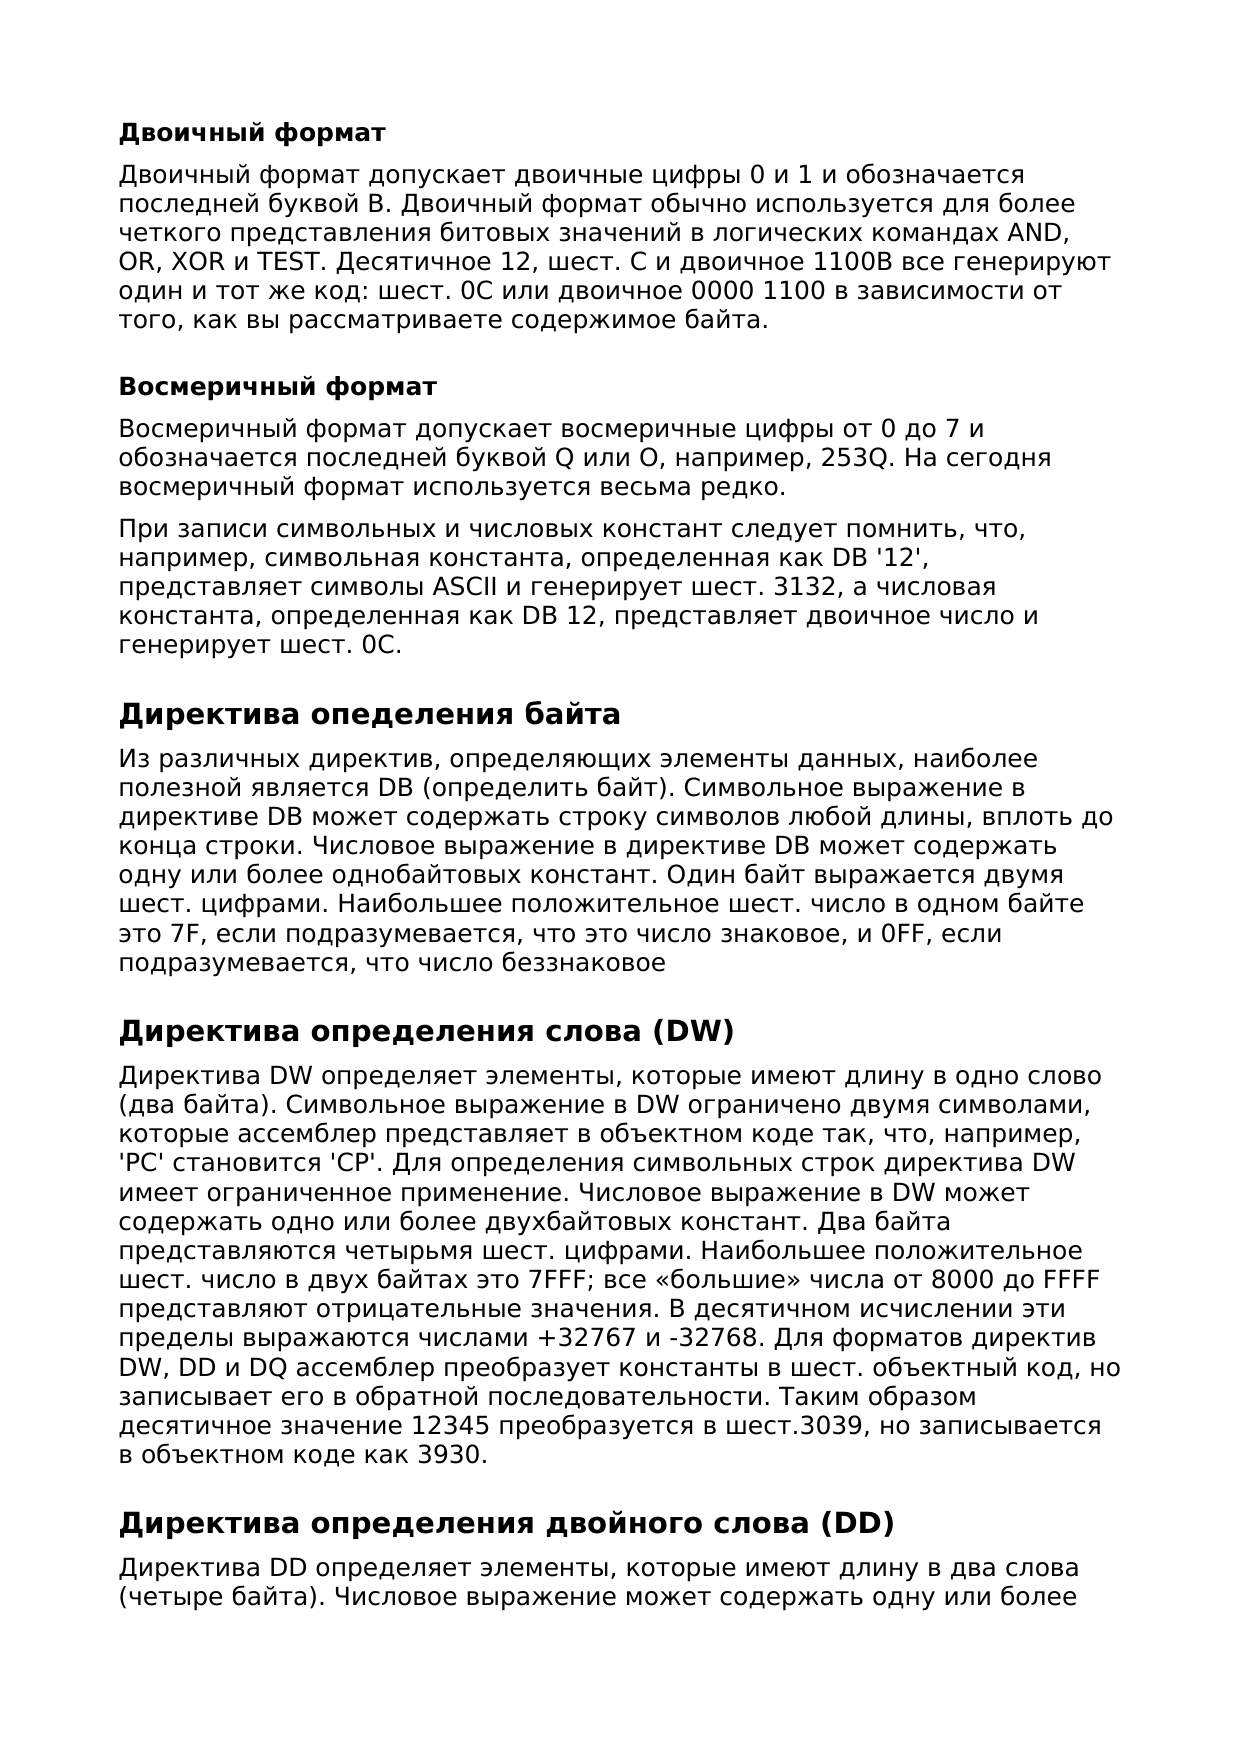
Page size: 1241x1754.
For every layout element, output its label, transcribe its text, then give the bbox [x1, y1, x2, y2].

subtitle Директива определения слова (DW) [118, 1014, 1122, 1048]
text При записи символьных и числовых констант следует помнить, что, например, символьная константа, определенная как DB '12', представляет символы ASCII и генерирует шест. 3132, а числовая константа, oпределенная как DB 12, представляет двоичное число и генерирует шест. 0C. [118, 514, 1122, 660]
subtitle Двоичный формат [118, 118, 1122, 147]
text Двоичный формат допускает двоичные цифры 0 и 1 и обозначается последней буквой B. Двоичный формат обычно используется для более четкого представления битовых значений в логических командах AND, OR, XOR и TEST. Десятичное 12, шест. C и двоичное 1100B все генерируют один и тот же код: шест. 0C или двоичное 0000 1100 в зависимости от того, как вы рассматриваете содержимое байта. [118, 160, 1122, 335]
text Восмеричный формат допускает восмеричные цифры от 0 до 7 и обозначается последней буквой Q или O, например, 253Q. На сегодня восмеричный формат используется весьма редко. [118, 414, 1122, 501]
subtitle Директива опеделения байта [118, 697, 1122, 731]
subtitle Директива определения двойного слова (DD) [118, 1507, 1122, 1541]
text Из различных директив, определяющих элементы данных, наиболее полезной является DB (определить байт). Символьное выражение в диpективе DB может содержать строку символов любой длины, вплоть до конца строки. Числовое выражение в директиве DB может содержать одну или более однобайтовых констант. Один байт выражается двумя шест. цифpами. Наибольшее положительное шест. число в одном байте это 7F, если подразумевается, что это число знаковое, и 0FF, если подразумевается, что число беззнаковое [118, 744, 1122, 977]
text Директива DW определяет элементы, которые имеют длину в одно слово (два байта). Символьное выражение в DW ограничено двумя символами, которые ассемблер представляет в объектном коде так, что, например, 'PC' становится 'CP'. Для определения символьных строк директива DW имеет ограниченное применение. Числовое выражение в DW может содержать одно или более двухбайтовых констант. Два байта представляются четырьмя шест. цифрами. Наибольшее положительное шест. число в двух байтах это 7FFF; все «большие» числа от 8000 до FFFF представляют отрицательные значения. В десятичном исчислении эти пределы выражаются числами +32767 и -32768. Для форматов директив DW, DD и DQ ассемблер преобразует константы в шест. объектный код, но записывает его в обратной последовательности. Таким образом десятичное значение 12345 преобразуется в шест.3039, но записывается в объектном коде как 3930. [118, 1061, 1122, 1469]
subtitle Восмеричный формат [118, 372, 1122, 401]
text Директива DD определяет элементы, которые имеют длину в два cлова (четыре байта). Числовое выражение может содержать одну или более [118, 1553, 1122, 1612]
